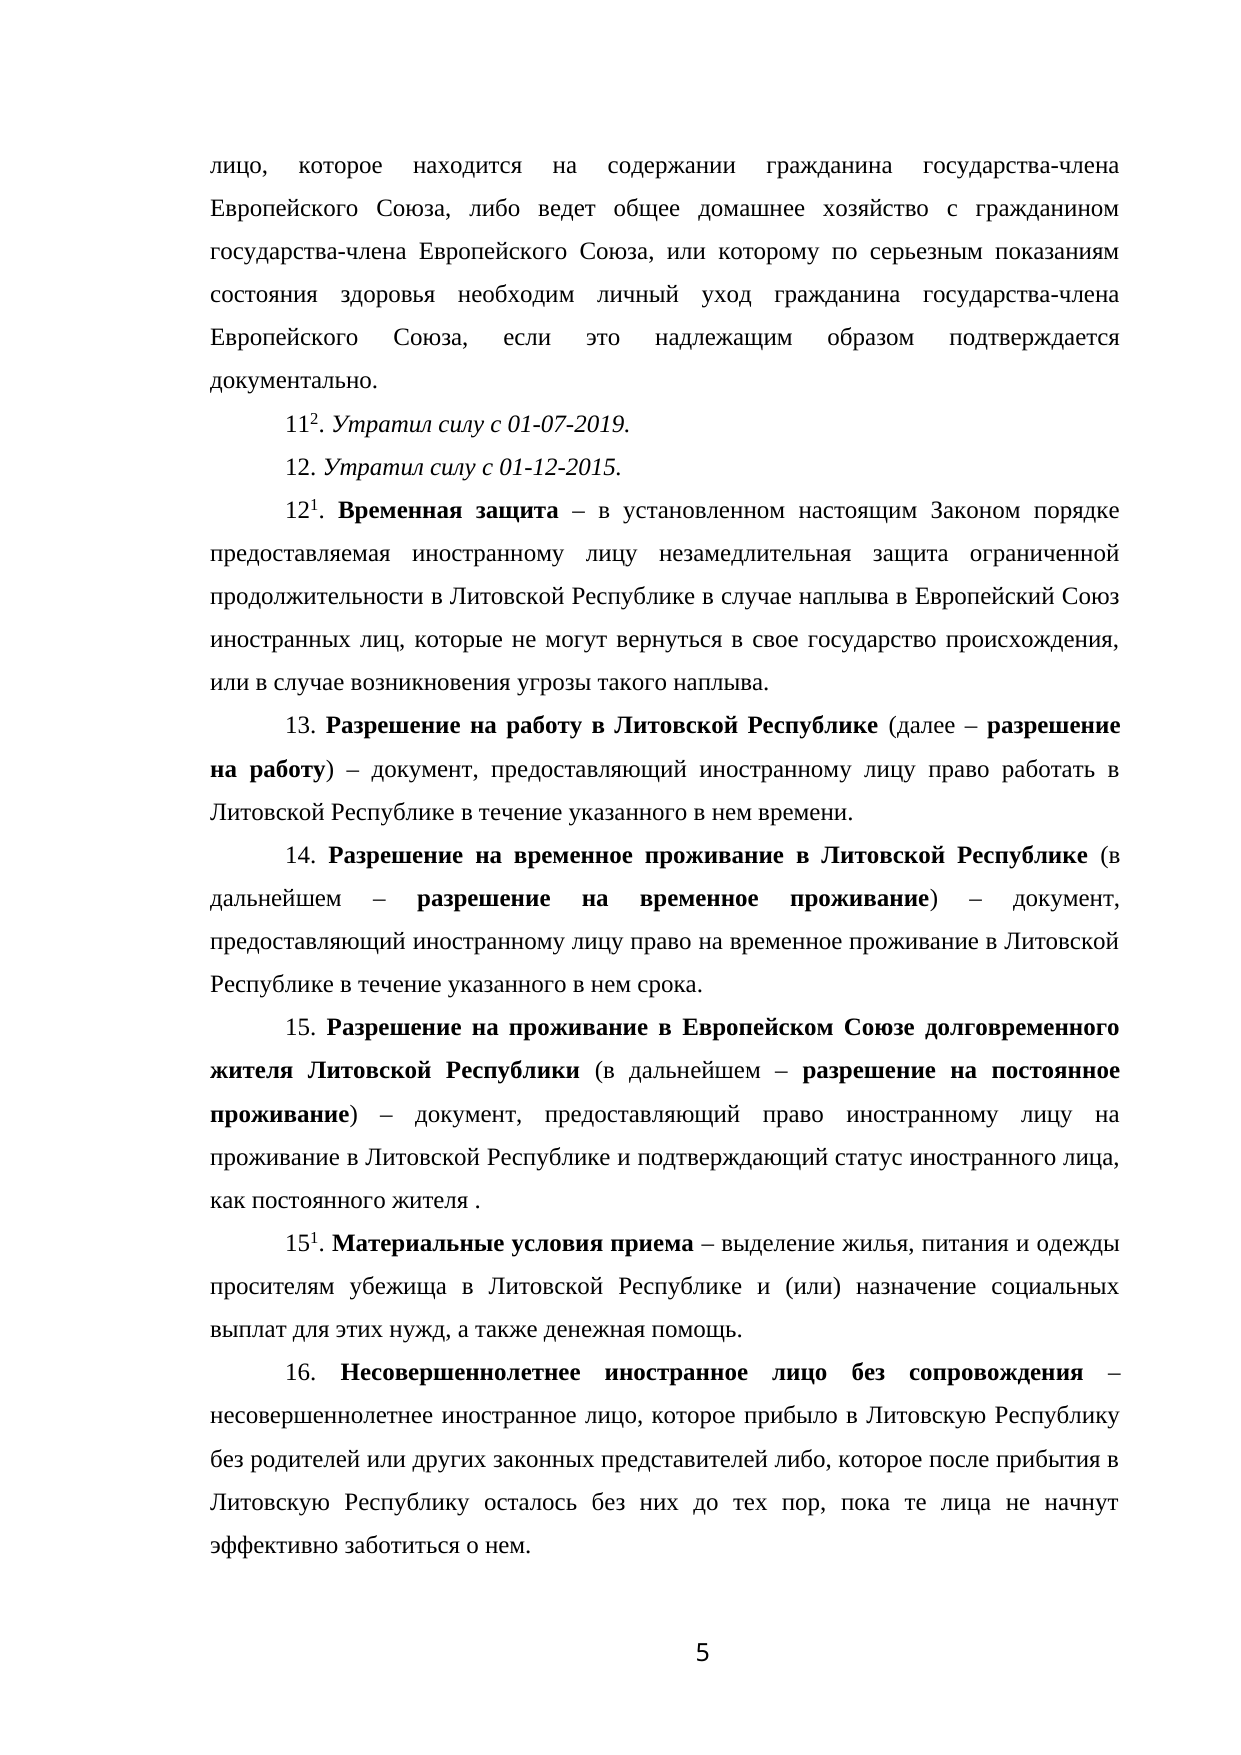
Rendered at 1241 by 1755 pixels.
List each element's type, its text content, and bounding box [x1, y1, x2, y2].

text 14. Разрешение на временное проживание в Литовской Республике (в дальнейшем – разрешение на временное проживание) – документ, предоставляющий иностранному лицу право на временное проживание в Литовской Республике в течение указанного в нем срока. [210, 840, 1120, 998]
text 15. Разрешение на проживание в Европейском Союзе долговременного жителя Литовской Республики (в дальнейшем – разрешение на постоянное проживание) – документ, предоставляющий право иностранному лицу на проживание в Литовской Республике и подтверждающий статус иностранного лица, как постоянного жителя . [210, 1012, 1120, 1214]
text 13. Разрешение на работу в Литовской Республике (далее – разрешение на работу) – документ, предоставляющий иностранному лицу право работать в Литовской Республике в течение указанного в нем времени. [210, 711, 1120, 826]
text 121. Временная защита – в установленном настоящим Законом порядке предоставляемая иностранному лицу незамедлительная защита ограниченной продолжительности в Литовской Республике в случае наплыва в Европейский Союз иностранных лиц, которые не могут вернуться в свое государство происхождения, или в случае возникновения угрозы такого наплыва. [210, 495, 1120, 696]
text 151. Материальные условия приема – выделение жилья, питания и одежды просителям убежища в Литовской Республике и (или) назначение социальных выплат для этих нужд, а также денежная помощь. [210, 1228, 1120, 1343]
text 12. Утратил силу с 01-12-2015. [210, 452, 1120, 481]
text 16. Несовершеннолетнее иностранное лицо без сопровождения – несовершеннолетнее иностранное лицо, которое прибыло в Литовскую Республику без родителей или других законных представителей либо, которое после прибытия в Литовскую Республику осталось без них до тех пор, пока те лица не начнут эффективно заботиться о нем. [210, 1357, 1120, 1559]
text лицо, которое находится на содержании гражданина государства-члена Европейского Союза, либо ведет общее домашнее хозяйство с гражданином государства-члена Европейского Союза, или которому по серьезным показаниям состояния здоровья необходим личный уход гражданина государства-члена Европейского Союза, если это надлежащим образом подтверждается документально. [210, 150, 1120, 394]
text 112. Утратил силу с 01-07-2019. [210, 409, 1120, 437]
